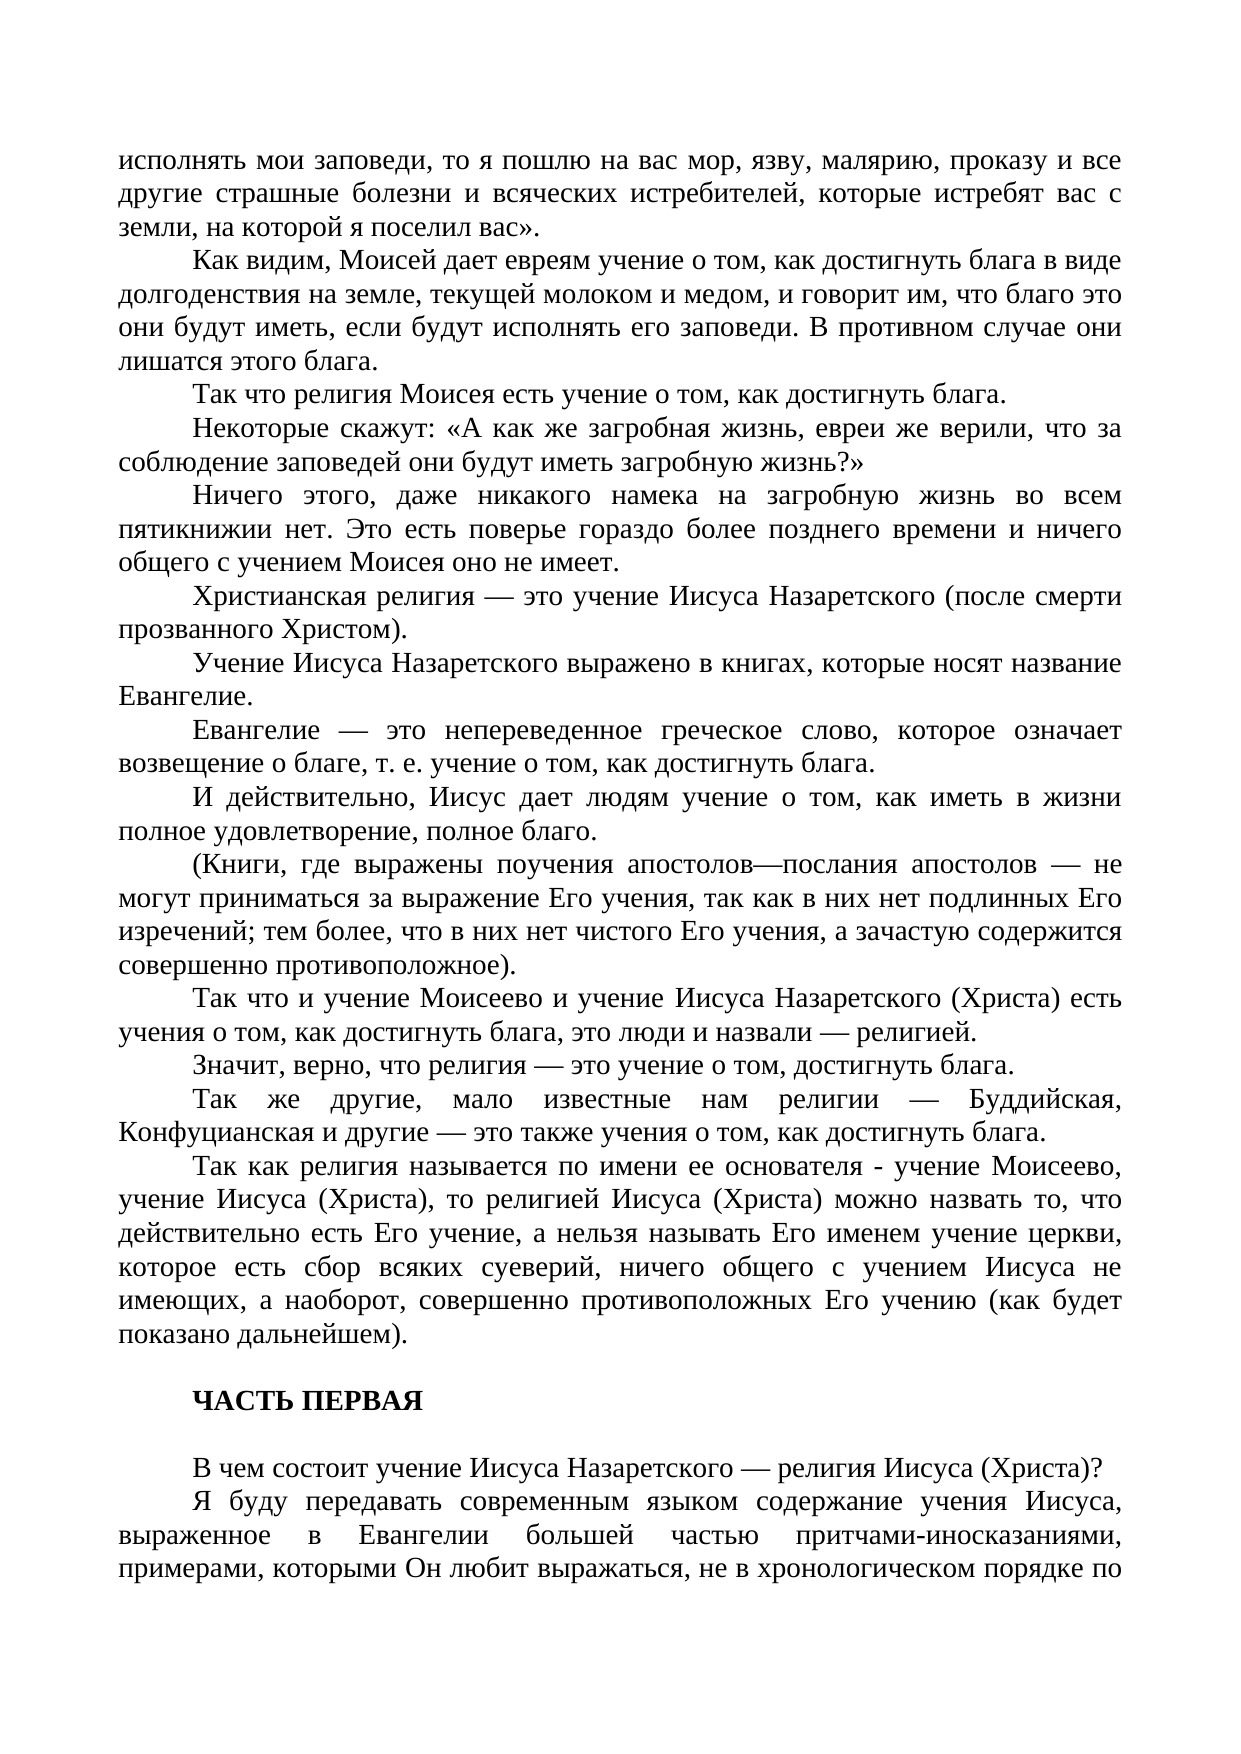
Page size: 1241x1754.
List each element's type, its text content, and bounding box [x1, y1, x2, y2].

text Ничего этого, даже никакого намека на загробную жизнь во всем пятикнижии нет. Это есть поверье гораз­до более позднего времени и ничего общего с учением Моисея оно не имеет. [118, 477, 1122, 578]
text Некоторые скажут: «А как же загробная жизнь, евреи же верили, что за соблюдение заповедей они будут иметь загробную жизнь?» [118, 410, 1122, 477]
text Как видим, Моисей дает евреям учение о том, как до­стигнуть блага в виде долгоденствия на земле, текущей молоком и медом, и говорит им, что благо это они будут иметь, если будут исполнять его заповеди. В противном случае они лишатся этого блага. [118, 242, 1122, 377]
text исполнять мои заповеди, то я пошлю на вас мор, язву, малярию, проказу и все другие страшные болезни и всяческих истребителей, которые истребят вас с земли, на которой я поселил вас». [118, 142, 1122, 242]
text В чем состоит учение Иисуса Назаретского — религия Иисуса (Христа)? [118, 1450, 1122, 1483]
text (Книги, где выражены поучения апостолов—послания апостолов — не могут приниматься за выражение Его уче­ния, так как в них нет подлинных Его изречений; тем более, что в них нет чистого Его учения, а зачастую содержится совершенно противоположное). [118, 846, 1122, 980]
text Так как религия называется по имени ее основателя - учение Моисеево, учение Иисуса (Христа), то религией Иисуса (Христа) можно назвать то, что действительно есть Его учение, а нельзя называть Его именем учение церкви, которое есть сбор всяких суеверий, ничего общего с учением Иисуса не имеющих, а наоборот, совершенно противоположных Его учению (как будет показано дальнейшем). [118, 1148, 1122, 1349]
text Учение Иисуса Назаретского выражено в книгах, ко­торые носят название Евангелие. [118, 645, 1122, 712]
text И действительно, Иисус дает людям учение о том, как иметь в жизни полное удовлетворение, полное благо. [118, 779, 1122, 846]
text Христианская религия — это учение Иисуса Назаретского (после смерти прозванного Христом). [118, 578, 1122, 645]
text Значит, верно, что религия — это учение о том, достигнуть блага. [118, 1047, 1122, 1081]
text Так же другие, мало известные нам религии — Буддийская, Конфуцианская и другие — это также учения о том, как достигнуть блага. [118, 1081, 1122, 1148]
text Так что религия Моисея есть учение о том, как достиг­нуть блага. [118, 377, 1122, 410]
text Евангелие — это непереведенное греческое слово, ко­торое означает возвещение о благе, т. е. учение о том, как достигнуть блага. [118, 712, 1122, 779]
text Я буду передавать современным языком содержание учения Иисуса, выраженное в Евангелии большей частью притчами-иносказаниями, примерами, которыми Он любит выражаться, не в хронологическом порядке по [118, 1483, 1122, 1584]
text ЧАСТЬ ПЕРВАЯ [118, 1383, 1122, 1416]
text Так что и учение Моисеево и учение Иисуса Назаретского (Христа) есть учения о том, как достигнуть блага, это люди и назвали — религией. [118, 980, 1122, 1047]
